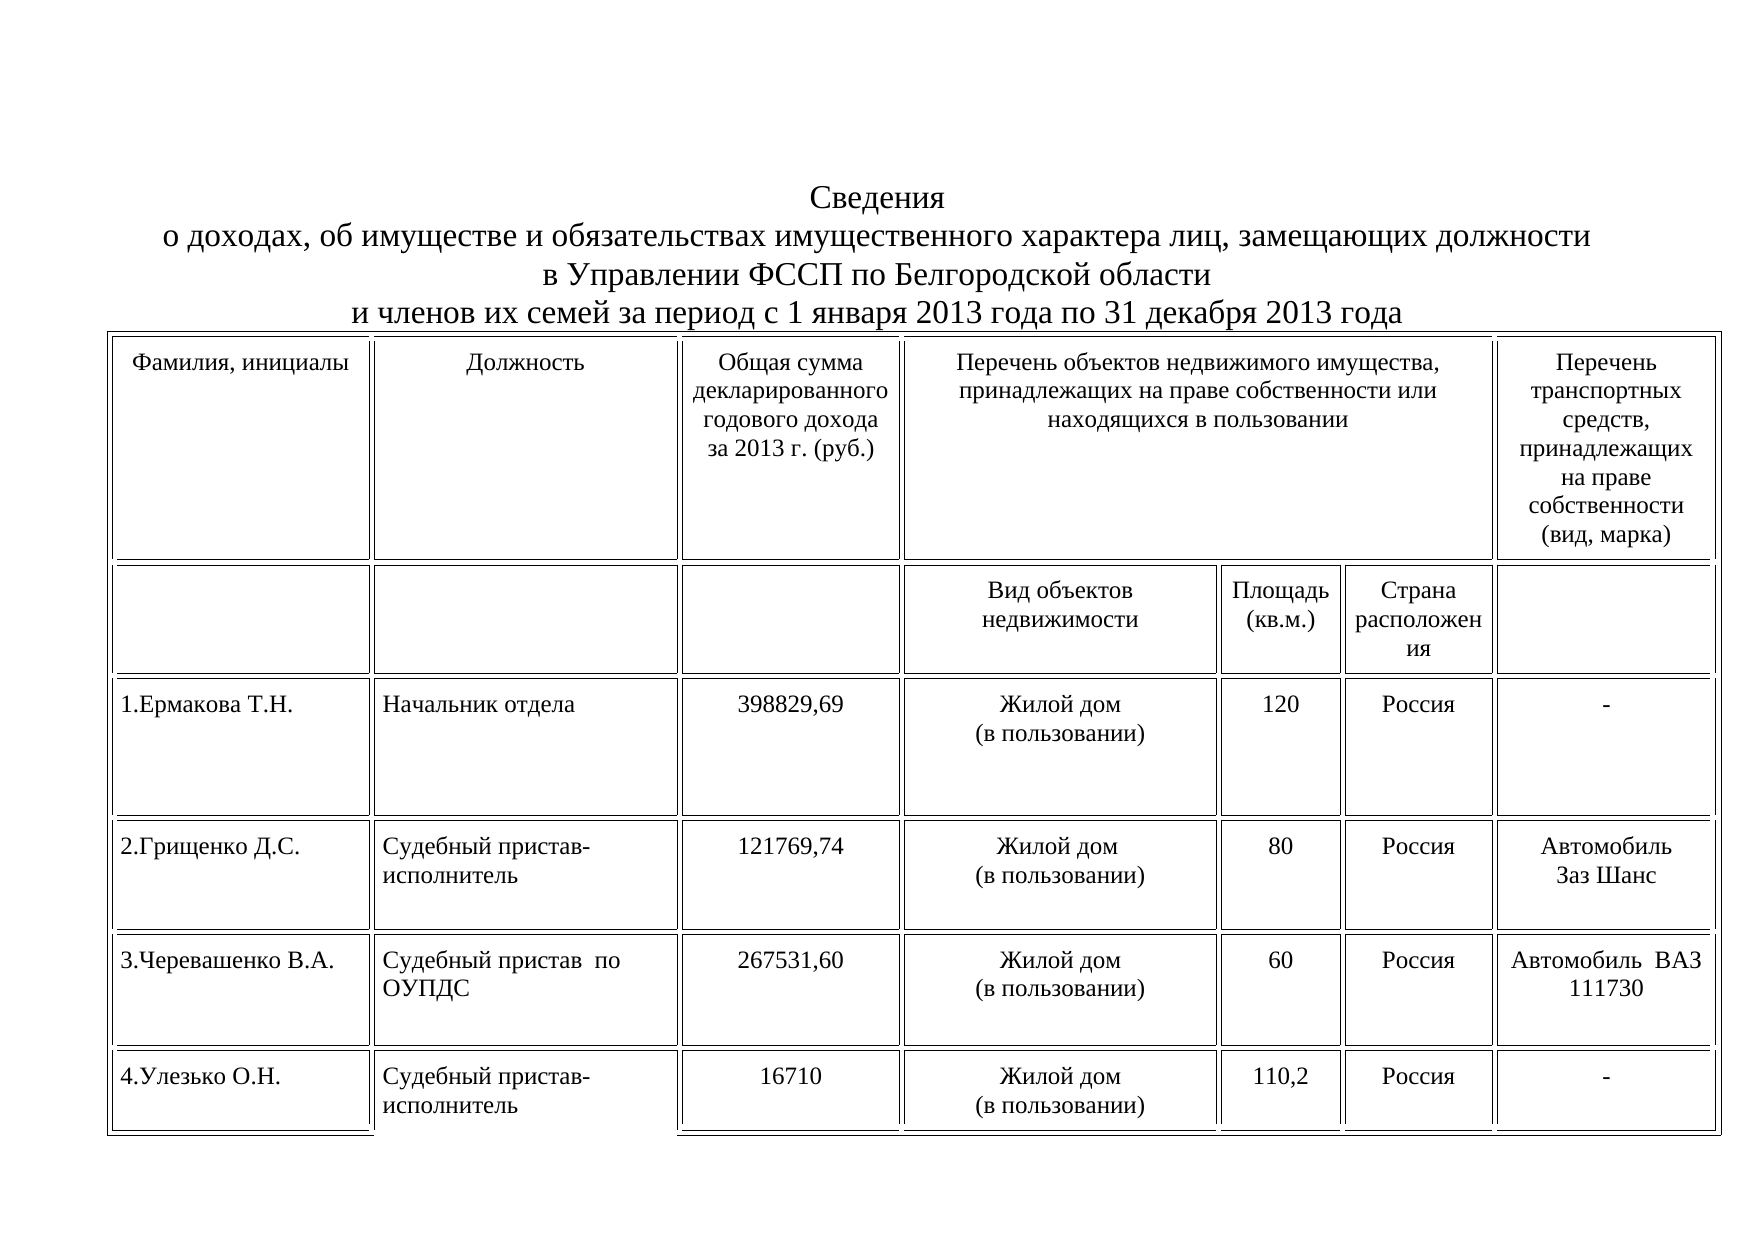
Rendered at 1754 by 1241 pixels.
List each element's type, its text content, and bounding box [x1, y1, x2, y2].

table_cell [372, 559, 679, 673]
table_cell [683, 566, 899, 673]
table_cell Начальник отдела [372, 673, 679, 815]
table_cell - [1494, 673, 1718, 815]
table_cell Жилой дом (в пользовании) [902, 815, 1219, 928]
table_cell Площадь (кв.м.) [1219, 560, 1342, 673]
table_cell 4.Улезько О.Н. [109, 1045, 372, 1129]
table_cell [680, 559, 902, 673]
table_cell 2.Грищенко Д.С. [109, 815, 372, 928]
table_cell 80 [1219, 815, 1342, 928]
table_cell [1494, 559, 1718, 673]
table_cell Жилой дом (в пользовании) [902, 1045, 1219, 1129]
table_cell 16710 [680, 1045, 902, 1129]
table_cell 60 [1219, 929, 1342, 1045]
text Сведения о доходах, об имуществе и обязательствах имущественного характера лиц, замещающих должности в Управлении ФССП по Белгородской области и членов их семей за период с 1 января 2013 года по 31 декабря 2013 года [118, 177, 1636, 331]
table_cell Россия [1343, 673, 1494, 815]
table_cell - [1494, 1045, 1718, 1129]
table_cell Автомобиль Заз Шанс [1494, 815, 1718, 928]
table_cell 120 [1219, 673, 1342, 815]
table_cell [375, 566, 677, 673]
table_cell 398829,69 [680, 673, 902, 815]
table_header Общая сумма декларированного годового дохода за 2013 г. (руб.) [680, 332, 902, 559]
table_header Перечень транспортных средств, принадлежащих на праве собственности (вид, марка) [1494, 332, 1718, 559]
table_cell 1.Ермакова Т.Н. [109, 673, 372, 815]
table_cell 267531,60 [680, 929, 902, 1045]
table_cell Жилой дом (в пользовании) [902, 929, 1219, 1045]
table_cell 3.Черевашенко В.А. [109, 929, 372, 1045]
table_cell Жилой дом (в пользовании) [902, 673, 1219, 815]
table_cell Россия [1343, 1045, 1494, 1129]
table_header Фамилия, инициалы [109, 332, 372, 559]
table_cell Судебный пристав по ОУПДС [372, 929, 679, 1045]
table_cell Россия [1343, 815, 1494, 928]
table_cell Вид объектов недвижимости [902, 559, 1219, 673]
table_cell Страна расположения [1343, 559, 1494, 673]
table_cell [109, 559, 372, 673]
table_cell Автомобиль ВАЗ 111730 [1494, 929, 1718, 1045]
table_cell Судебный пристав-исполнитель [372, 815, 679, 928]
table_cell Судебный пристав-исполнитель [372, 1045, 679, 1129]
table_cell Россия [1343, 929, 1494, 1045]
table_header Перечень объектов недвижимого имущества, принадлежащих на праве собственности или находящихся в пользовании [902, 332, 1494, 559]
table_cell 121769,74 [680, 815, 902, 928]
table_header Должность [372, 332, 679, 559]
table_cell 110,2 [1219, 1045, 1342, 1129]
